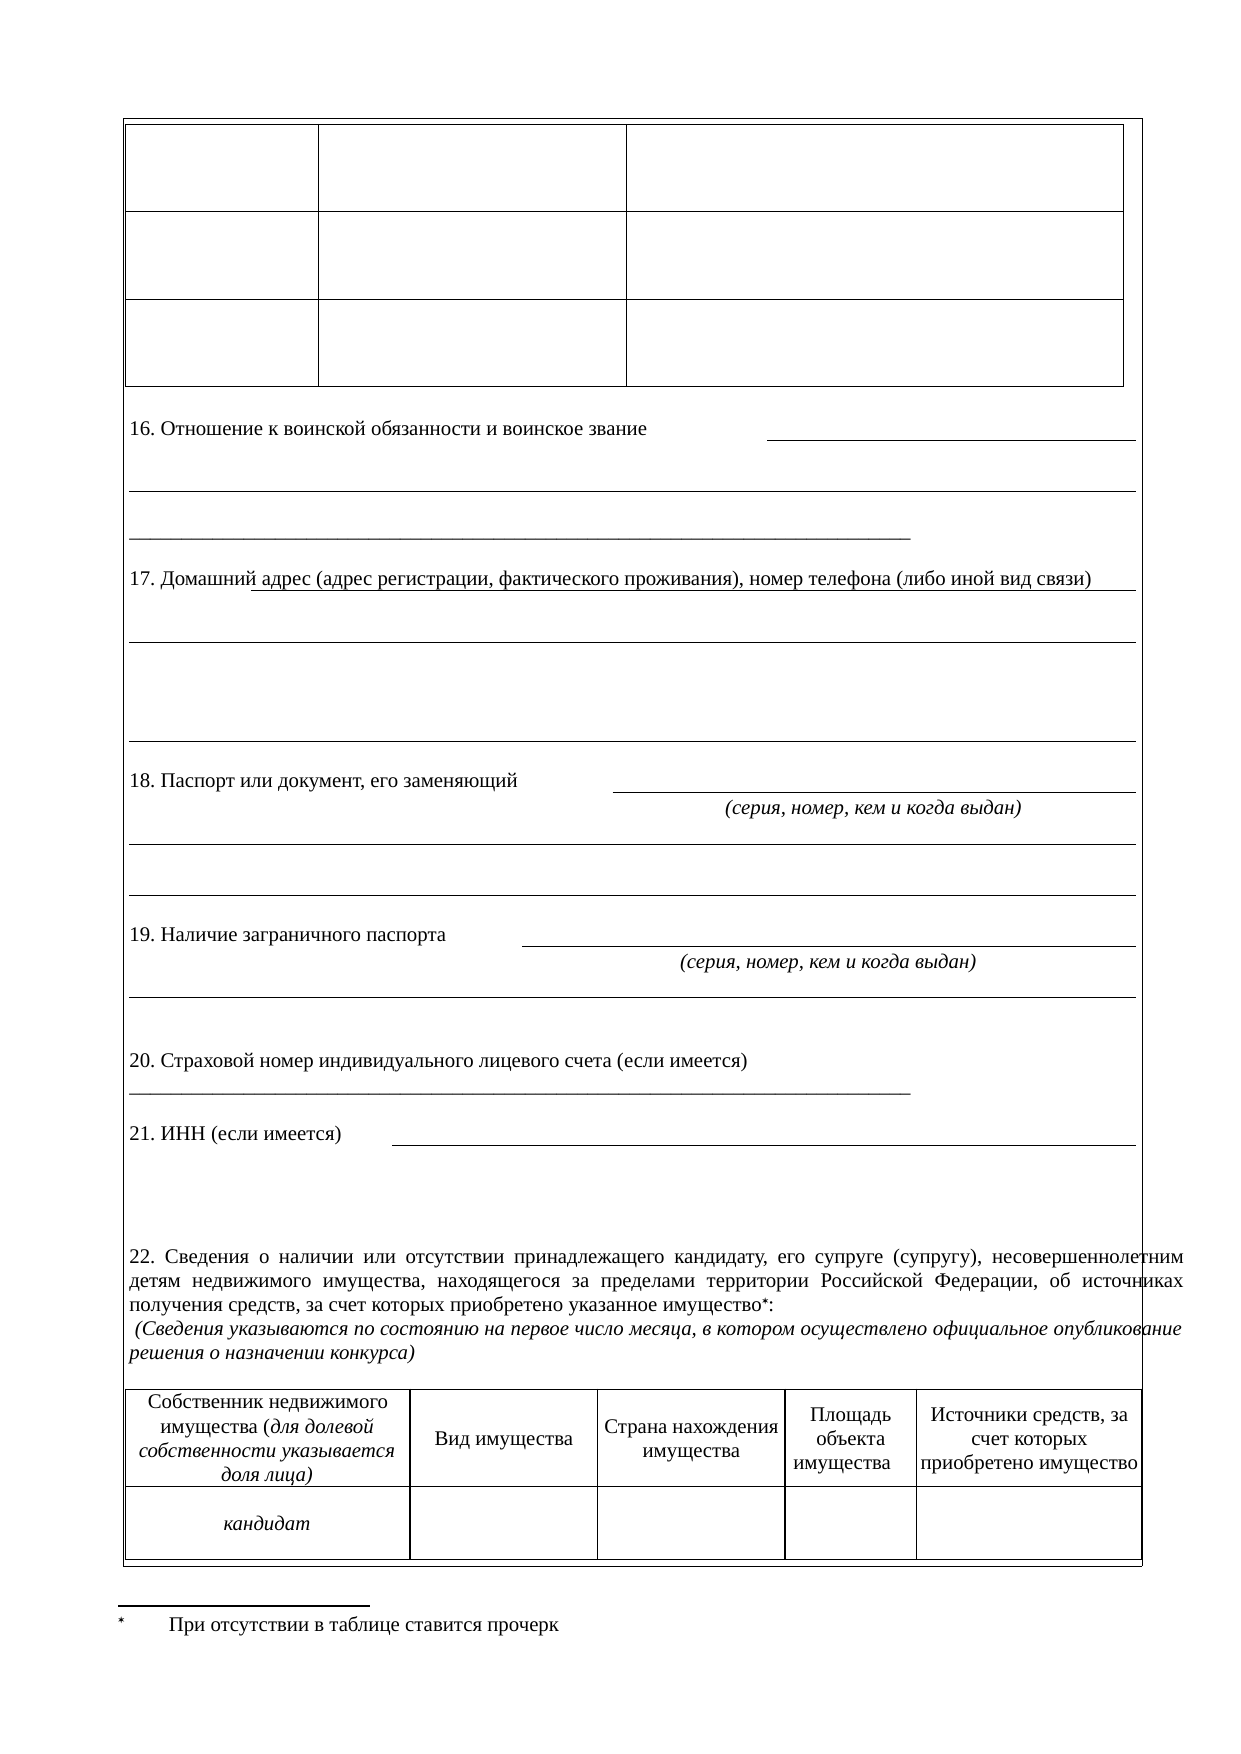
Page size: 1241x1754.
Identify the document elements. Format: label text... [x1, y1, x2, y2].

table_header Страна нахождения имущества [598, 1390, 784, 1486]
table_cell [126, 212, 318, 298]
table_cell [411, 1487, 597, 1559]
table_cell [319, 125, 626, 211]
table_cell [627, 125, 1123, 211]
table_cell [786, 1487, 916, 1559]
table_header Собственник недвижимого имущества (для долевой собственности указывается доля лица) [126, 1390, 409, 1486]
table_header Источники средств, за счет которых приобретено имущество [917, 1390, 1141, 1486]
table_cell [598, 1487, 784, 1559]
table_cell [319, 212, 626, 298]
table_cell кандидат [126, 1487, 409, 1559]
table_header Площадь объекта имущества [786, 1390, 916, 1486]
table_cell [627, 300, 1123, 386]
table_cell [126, 125, 318, 211]
table_header Вид имущества [411, 1390, 597, 1486]
table_header МАРИНИНСКИЙ СЕЛЬСКИЙ СОВЕТ ДЕПУТАТОВ КУРАГИНСКОГО РАЙОНА КРАСНОЯРСКОГО КРАЯ Р Е Ш Е Н И Е 29.08.2022 с.Маринино № 20-80р Об утверждении Положения о порядке проведения конкурса по отбору кандидатур на должность главы Марининского сельсовета В соответствии с частью 2.1 статьи 36 Федерального закона от 06.10.2003 № 131-ФЗ «Об общих принципах организации местного самоуправления в Российской Федерации», Законом Красноярского края от 01.12.2014 № 7-2884 «О некоторых вопросах организации органов местного самоуправления в Красноярском крае», руководствуясь статьей 11 Устава муниципального образования Марининский сельсовет, Марининский сельский Совет депутатов РЕШИЛ: 1.Утвердить Положение о порядке проведения конкурса по отбору кандидатур на должность главы Марининского сельсовета согласно приложению к настоящему Решению. 2.Признать утратившими силу: - решение Марининского сельского Совета депутатов от 08.06.2017 года № 13-71р «Об утверждении положения о порядке проведения конкурса по отбору кандидатов на должность главы Марининского сельсовета»; - решение Марининского сельского совета депутатов от 25.08.2017 года № 156-77р «О внесении изменений в решение Совета депутатов от 08.06.2017 № 13-71р «Об утверждении Положения о порядке проведения конкурса по отбору кандидатов на должность Главы муниципального образования Марининский сельсовет». 3. Контроль за исполнением настоящего Решения возложить на председателя сельского Совета депутатов. 4. Решение вступает в силу после официального опубликования (обнародования) в газете «Марининский вестник». Председатель сельского Совета депутатов Т.И. Никулина Глава сельсовета А.В. Матросов Приложение к решению Марининского сельского Совета депутатов от 29.08.2022 №2 0-80р Положение о порядке проведения конкурса по отбору кандидатур на должность главы Марининского сельсовета 1. Общие положения 1.1 Настоящее Положение содержит основные правила, устанавливающие в соответствии с законодательством Российской Федерации порядок проведения конкурса по отбору кандидатур на должность главы муниципального образования. 1.2. Конкурс обеспечивает равные права граждан Российской Федерации, претендующих на замещение должности главы Марининского сельсовета, и проводится с целью отбора кандидатур, наиболее подготовленных для замещения должности главы Марининского сельсовета из числа претендентов, представивших документы для участия в конкурсе, на основании их знаний, способностей, профессиональной подготовки, стажа и опыта работы, а также иных качеств, выявленных в результате проведения конкурса. 1.3. Конкурс назначается решением представительного органа сельсовета. 1.4. Решение о проведении конкурса должно содержать следующую информацию: 1) сведения о дате, времени и месте проведения конкурса; 2) текст объявления о приеме документов от кандидатов, содержащий сроки приема документов и условия конкурса; 3) Ф.И.О., должность работника ответственного за прием документов от кандидатов, их регистрацию, а также организационное обеспечение работы конкурсной комиссии. Решение о назначении конкурса публикуется в газете «Марининский вестник» и подлежит размещению на официальном сайте муниципального образования Марининского сельсовета https://adminmarinino.ru/. Решение публикуется не менее, чем за 35 календарных дней до дня проведения конкурса. 1.5. Не позднее дня, следующего за днем принятия решения, указанного в пункте 1.3 настоящего Положения, представительный орган сельсовета в письменной форме уведомляет Главу Курагинского района об объявлении конкурса и начале формирования конкурсной комиссии. 1.6. Расходы по участию в конкурсе (проезд к месту проведения конкурса и обратно, наем жилого помещения, проживание, пользование услугами средств связи всех видов и другие расходы) кандидаты (далее также – конкурсанты) производят за свой счет. 1.7. Спорные вопросы, связанные с проведением конкурса, рассматриваются в судебном порядке. 2. Конкурсная комиссия 2.1. Для проведения конкурса по отбору кандидатов на должность главы муниципального образования формируется конкурсная комиссия (далее – Комиссия) в составе 6 человек. Половина состава Комиссии назначается решением представительного органа сельсовета, а вторая половина – Главой Курагинского района. 2.2. Комиссия должна быть сформирована в полном составе не позднее, чем за 1 календарный день до дня проведения конкурса. 2.3. Формой работы Комиссии является заседание. Заседание Комиссии считается правомочным, если на нем присутствует более двух третей ее состава. Решение Комиссии принимаются большинством от установленного числа её членов открытым голосованием. 2.4. Из числа членов Комиссии избираются председатель и секретарь. 2.5. Заседание Комиссии, как правило, проводится один раз, в день проведения конкурса, за исключением случаев, установленных настоящим Положением. 2.6. Если в день заседания Комиссии присутствует две трети или менее членов Комиссии, заседание переносится на дату и время, определяемые простым большинством присутствующих членов Комиссии. В том случае, если равное число голосов подано за два или более предложенных варианта даты и времени, принимается решение, предусматривающее ближайшие дату и время проведения заседания. При этом заседание может быть перенесено не позднее, чем на 7 календарных дней со дня принятия решения о его переносе. Кандидаты должны быть проинформированы о переносе заседания. 3. Основания участия кандидата в конкурсе 3.1. Для участия в конкурсе кандидат представляет следующие документы: 1) личное заявление на участие в конкурсе (Приложение 1); 2) собственноручно заполненную и подписанную анкету с приложением фотографий 4 х 5 см., 3 шт. (Приложение 2); 3) паспорт или заменяющий его документ; 4) документы, подтверждающие профессиональное образование, стаж работы и квалификацию (при наличии): - документ о профессиональном образовании; - трудовую книжку (при наличии) и (или) сведения о трудовой деятельности, оформленные в установленном законодательством порядке, или иной документ, подтверждающий трудовую (служебную) деятельность гражданина, за исключением случая, если трудовая деятельность ранее не осуществлялась; 5) документ, подтверждающий представление Губернатору Красноярского края сведений о доходах, об имуществе и обязательствах имущественного характера, полученных кандидатом, его супругой (супругом), несовершеннолетними детьми, в соответствии с законом Красноярского края от 19.12.2017 № 4-1264 «О представлении гражданами, претендующими на замещение муниципальных должностей, должности главы (руководителя) местной администрации по контракту, и лицами, замещающими указанные должности, сведений о доходах, расходах, об имуществе и обязательствах имущественного характера и проверке достоверности и полноты таких сведений». Сведения представляются по утвержденной Указом Президента Российской Федерации от 23.06.2014 № 460 «Об утверждении формы справки о доходах, расходах, об имуществе и обязательствах имущественного характера и внесении изменений в некоторые акты Президента Российской Федерации» форме справки. 6) справку о наличии (отсутствии) судимости и (или) факта уголовного преследования либо о прекращении уголовного преследования по форме, утвержденной административным регламентом Министерства внутренних дел Российской Федерации по предоставлению государственной услуги по выдаче справок о наличии (отсутствии) судимости и (или) факта уголовного преследования либо о прекращении уголовного преследования, утвержденной приказом МВД России. Также подаются копии документов, указанных в подпунктах 3 и 4 настоящего пункта. По желанию кандидата им могут быть представлены документы о дополнительном профессиональном образовании, о присвоении ученой степени, ученого звания, о награждении наградами и присвоении почетных званий и иные документы, характеризующие его личность, профессиональную подготовку. 3.2. В качестве конкурсного задания кандидат представляет разработанную им программу действий, направленную на улучшение социально-экономической ситуации в муниципальном образовании (далее - Программа). Программа обязательно должна содержать: 1) оценку текущего социально-экономического состояния муниципального образования; 2) описание основных социально-экономических проблем муниципального образования; 3) комплекс предлагаемых кандидатом мер, направленных на улучшение социально-экономического положения и решение основных проблем муниципального образования; 4) предполагаемую структуру местной администрации; 5) предполагаемые сроки реализации Программы. Программа подписывается кандидатом и представляется Комиссии в день проведения конкурса. Программа должна быть прошита, листы пронумерованы. Программа представляется в запечатанном и подписанном гражданином конверте с указанием количества документов и листов в конверте. Программа представляется объемом до двадцати страниц машинописного текста гарнитурой шрифта TimesNewRoman размером № 14. 3.3. Документы, указанные в пункте 3.1 настоящего Положения, кандидат представляет лично в течение 35 календарных дней со дня, следующего за днем опубликования решения о назначении конкурса. Подлинники документов, если нет оснований предполагать их подложность, возвращаются гражданину в день предъявления, а их копии формируются в дело. Кандидату выдается расписка о приеме документов с указанием перечня документов и даты приема, о чем делается пометка в журнале регистрации. Представленные кандидатом сведения могут быть проверены в порядке, установленном действующим законодательством. 3.4. По истечении срока, установленного пунктом 3.3. настоящего Положения, журнал регистрации, а также дела с копиями документов кандидатов передаются в Комиссию с указанием количества передаваемых дел. 3.5. Кандидат не допускается к участию в конкурсе в случае: а) недостижения на день проведения конкурса возраста 21 года; б) признания его недееспособным или ограниченно дееспособным решением суда, вступившим в законную силу; в) отсутствия гражданства Российской Федерации либо гражданства иностранного государства - участника международного договора Российской Федерации, в соответствии с которым иностранный гражданин имеет право быть избранным в органы местного самоуправления, наличия гражданства (подданства) иностранного государства либо вида на жительство или иного документа, подтверждающего право на постоянное проживание на территории иностранного государства гражданина Российской Федерации либо иностранного гражданина, имеющего права на основании международного договора Российской Федерации быть избранным в органы местного самоуправления, если иное не предусмотрено международным договором Российской Федерации»; г) осуждения его к наказанию, исключающему возможность непосредственного исполнения полномочий главы муниципального образования, по приговору суда, вступившему в законную силу; д) в случае непредставления или несвоевременного представления документов для участия в конкурсе, указанных в подпунктах 1-3. 5. 6 пункта 3.1 настоящего Положения, представления их не в полном объеме или с нарушением правил оформления; е) наличия у него иных ограничений пассивного избирательного права для избрания выборным должностным лицом местного самоуправления в соответствии с Федеральным законом от 12.06.2002 года № 67-ФЗ «Об основных гарантиях избирательных прав и права на участие в референдуме граждан Российской Федерации». 3.6. Граждане иностранных государств могут быть кандидатами в случае, если доступ граждан этих государств к замещению должности главы муниципального образования урегулирован международным договором Российской Федерации. 3.7. В случае если по истечении срока, установленного пунктом 3.3 настоящего Положения, документы представили менее двух кандидатов, представительный орган сельсовета принимает решение о продлении срока приема документов, но не более чем на 15 календарных дней со дня опубликования данного решения. Одновременно представительный орган в своем решении определяет новую дату проведения конкурса. Решение о продлении срока приема документов и переносе даты конкурса подлежит опубликованию. 3.8. В случае если по окончании дополнительного срока, установленного в соответствии с пунктом 3.7 настоящего Положения, документы представили менее двух кандидатов, решением Комиссии конкурс признается несостоявшимся, о чем не позднее 2 календарных дней со дня принятия решения информируется представительный орган сельсовета. В этом случае представительный орган сельсовета в течение 20 календарных дней должен принять решение о проведении нового конкурса. 3.9. Кандидат вправе отказаться от участия в конкурсе и снять свою кандидатуру путем подачи письменного заявления на любом этапе конкурса, но не позднее принятия Комиссией итогового решения о результатах конкурса. 4. Порядок проведения конкурса 4.1. На основании представленных документов и проверки соответствия кандидатов требованиям, установленным настоящим Положением, Комиссия принимает решение о допуске кандидатов к участию в конкурсе. 4.1.1. В случае установления обстоятельств, указанных в пункте 3.5 настоящего Положения, препятствующих кандидату участвовать в конкурсе, Комиссия выносит решение об отказе данному гражданину в участии в конкурсе с указанием причин отказа, о чем гражданин должен быть проинформирован устно в день проведения конкурса, в случае его присутствия, и письменно в течение 3-х календарных дней со дня принятия решения. 4.1.2. Если из всех кандидатов, допущенных к участию в конкурсе, на заседание Комиссии явились менее двух кандидатов, Комиссия переносит заседание на следующий день, о чем уведомляет кандидатов всеми возможными способами. Если на вновь назначенное Комиссией заседание в соответствии с первым абзацем настоящего пункта явились менее двух кандидатов, Комиссия признает конкурс несостоявшимся и письменно информирует о сложившейся ситуации представительный орган сельсовета в сроки, установленные пунктом 3.8. настоящего Положения. В этом случае представительный орган в течение 20 календарных дней должен принять решение о проведении нового конкурса. 4.2. Конкурс проводится в два этапа в течение конкурсного дня, если иное не установлено настоящим Положением. Кандидаты участвуют в конкурсе лично. 4.3. Первый этап конкурса проводится на основе анкетных данных и представленных документов в форме собеседования. 4.3.1. При подведении итогов первого этапа конкурса Комиссия оценивает конкурсантов исходя из представленных ими документов. При выставлении оценок Комиссией учитываются биографические данные, уровень образования, стаж работы по специальности, жизненный опыт кандидатов, полнота и достоверность предоставленных документов, в том числе и документов, предоставление которых не носит обязательный характер, и др. 4.3.2. Оценка кандидатов на первом этапе производится по пятибалльной системе. Каждый член Комиссии выставляет кандидату соответствующий балл (от 1 до 5) и заносит его в оценочный лист (Приложение 3), который удостоверяется подписью члена Комиссии. 4.4. На втором этапе Комиссия рассматривает Программы, представленные кандидатами в соответствии с пунктом 3.2 настоящего Положения. 4.4.1. Кандидат докладывает основные положения Программы, при этом для её презентации кандидат вправе использовать мультимедийные средства. 4.4.2. Для изложения основных положений Программы кандидату отводится не более 20 минут. По завершении выступления кандидата члены Комиссии вправе задавать ему вопросы, которые могут быть направлены на проверку знаний основ государственного управления и местного самоуправления, Конституции Российской Федерации, федерального законодательства, Устава и законов Красноярского края, иных нормативных правовых актов в сферах конституционного, муниципального, административного, трудового и гражданского права. 4.4.3. При подведении итогов второго этапа конкурса Члены Комиссии учитывают качество представленных Программ, их целесообразность и осуществимость, полноту и содержательность ответов кандидатов, уровень их коммуникативных навыков и навыки публичного выступления. 4.4.4. Члены Комиссии (в отсутствие кандидата) дают оценку Программе с учетом ответов конкурсантов по десятибалльной системе. По итогам второго этапа конкурса каждый член Комиссии выставляет кандидату соответствующий балл (от 1 до 10) и заносит его в оценочный лист, который удостоверяется подписью члена Комиссии. 4.5. По завершении конкурсных испытаний подсчитывается общее число баллов по каждому кандидату, полученных при прохождении двух этапов конкурса, данные об этом заносятся в протокол. 4.6. По итогам двух этапов конкурса Комиссия принимает решение об отборе не менее двух кандидатов, набравших наибольшее число баллов. Итоговое решение заносится в протокол, который подписывается членами Комиссии. Протокол заседания Комиссии, документы отобранных кандидатов и материалы конкурсных испытаний направляются Комиссией в представительный орган сельсовета не позднее 2 календарных дней со дня принятия решения по итогам конкурса. 4.7. Каждому участнику конкурса Комиссия сообщает о его результатах в письменной форме в течение 3 календарных дней со дня принятия решения по итогам конкурса. Председатель представительного органа сельсовета извещает избранных Комиссией кандидатов не позднее, чем за 2 календарных дня до даты, на которую назначено заседание представительного органа, о дате, времени и месте заседания. 4.8. Если в результате проведения конкурса выявлено менее двух кандидатов, отвечающих требованиях, предъявляемым к кандидатам на должность главы муниципального образования сельсовета, и прошедших конкурсные испытания, Комиссия признает конкурс несостоявшимся и письменно информирует об этом представительный орган сельсовета, в сроки, установленные пунктом 3.8. настоящего Положения. В этом случае представительный орган в течение 20 календарных дней должен принять решение о проведении нового конкурса. Приложение 1 к Положению о порядке проведения конкурса по отбору кандидатур на должность главы Марининского сельсовета В конкурсную комиссию заявление Я, ________________________________________________________, (фамилия, имя, отчество) желаю принять участие в конкурсе по отбору кандидатов на должность главы муниципального образования Марининского сельсовета . Настоящим подтверждаю, что я являюсь гражданином Российской Федерации, дееспособен, не ограничен в дееспособности, сведения, содержащиеся в документах, представляемых мной для участия в данном конкурсе, соответствуют действительности, а сами документы не являются подложными. Мне известно, что исполнение должностных обязанностей главы муниципального образования Марининского сельсовета связано с использованием сведений, составляющих государственную и иную охраняемую федеральными законами тайну, в связи с чем, выражаю согласие на проведение в отношении меня полномочными органами проверочных мероприятий. Последствия отказа от прохождения процедуры оформления допуска к сведениям, составляющим государственную и иную охраняемую федеральными законами тайну, мне известны. В соответствии со статьей 9 Федерального закона от 27.07.2006 № 152-ФЗ «О персональных данных» своей волей и в своем интересе даю согласие на автоматизированную, а также без использования средств автоматизации обработку моих персональных данных включая сбор, запись, систематизацию, накопление, хранение, уточнение (обновление, изменение), извлечение, использование, передачу (распространение, предоставление, доступ), обезличивание, блокирование, удаление, уничтожение персональных данных. Мне разъяснены мои права и обязанности, связанные с обработкой персональных данных, в том числе, моя обязанность проинформировать оператора в случае изменения моих персональных данных; мое право в любое время отозвать свое согласие путем направления соответствующего письменного заявления оператору. ____________ (дата) _________________ (подпись) Приложение 2 к Положению о порядке проведения конкурса по отбору кандидатур на должность главы Марининского сельсовета АНКЕТА участника конкурса по отбору кандидатур на должность главы Марининского сельсовета 11. Выполняемая работа с начала трудовой деятельности (включая учебу в высших и средних специальных учебных заведениях, военную службу, работу по совместительству, предпринимательскую деятельность и т.п.). *При заполнении данного пункта необходимо именовать организации так, как они назывались в свое время, военную службу записывать с указанием должности и номера воинской части. 12. Государственные награды, иные награды и знаки отличия ___________________________________________________________________________ ___________________________________________________________________________ 13. Ваши близкие родственники (отец, мать, братья, сестры и дети), а также муж (жена), в том числе бывшие. Если родственники изменяли фамилию, имя, отчество, необходимо также указать их прежние фамилию, имя, отчество. 14. Ваши близкие родственники (отец, мать, братья, сестры и дети), а также супруга (супруг), в том числе бывшая (бывший), супруги братьев и сестер, братья и сестры супругов, постоянно проживающие за границей и (или) оформляющие документы для выезда на постоянное место жительства в другое государство 15. Пребывание за границей 16. Отношение к воинской обязанности и воинское звание ___________________________________________________________________________ 17. Домашний адрес (адрес регистрации, фактического проживания), номер телефона (либо иной вид связи) 18. Паспорт или документ, его заменяющий (серия, номер, кем и когда выдан) 19. Наличие заграничного паспорта (серия, номер, кем и когда выдан) 20. Страховой номер индивидуального лицевого счета (если имеется) ___________________________________________________________________________ 21. ИНН (если имеется) 22. Сведения о наличии или отсутствии принадлежащего кандидату, его супруге (супругу), несовершеннолетним детям недвижимого имущества, находящегося за пределами территории Российской Федерации, об источниках получения средств, за счет которых приобретено указанное имущество: (Сведения указываются по состоянию на первое число месяца, в котором осуществлено официальное опубликование решения о назначении конкурса) 23. Сведения о наличии или отсутствии принадлежащих кандидату, его супруге (супругу), несовершеннолетним детям счетах (вкладах), наличных денежных средств и ценностей в иностранных банках, расположенных за пределами территории Российской Федерации: (Сведения указываются по состоянию на первое число месяца, в котором осуществлено официальное опубликование решения о назначении конкурса) 24. Дополнительные сведения (участие в выборных представительных органах, другая информация, которую желаете сообщить о себе) ______________________________________________________________________________ ______________________________________________________________________________ ____________________________________________________________________________________________________________________________________________________________ _________________________________________________________________________________________________________________________________________________________________________________________________________________________________ 25. Мне известно, что сообщение о себе в анкете заведомо ложных сведений и мое несоответствие требованиям могут повлечь отказ в участии в конкурсе и избрании на должность. На проведение в отношении меня проверочных мероприятий согласен (согласна). Приложение 3 к Положению о порядке проведения конкурса по отбору кандидатур на должность главы Марининского сельсовета Оценочный лист члена конкурсной комиссии _____________________________ (ф.и.о.) [124, 119, 1142, 1566]
table_cell [627, 212, 1123, 298]
table_cell [917, 1487, 1141, 1559]
table_cell [319, 300, 626, 386]
table_cell [126, 300, 318, 386]
